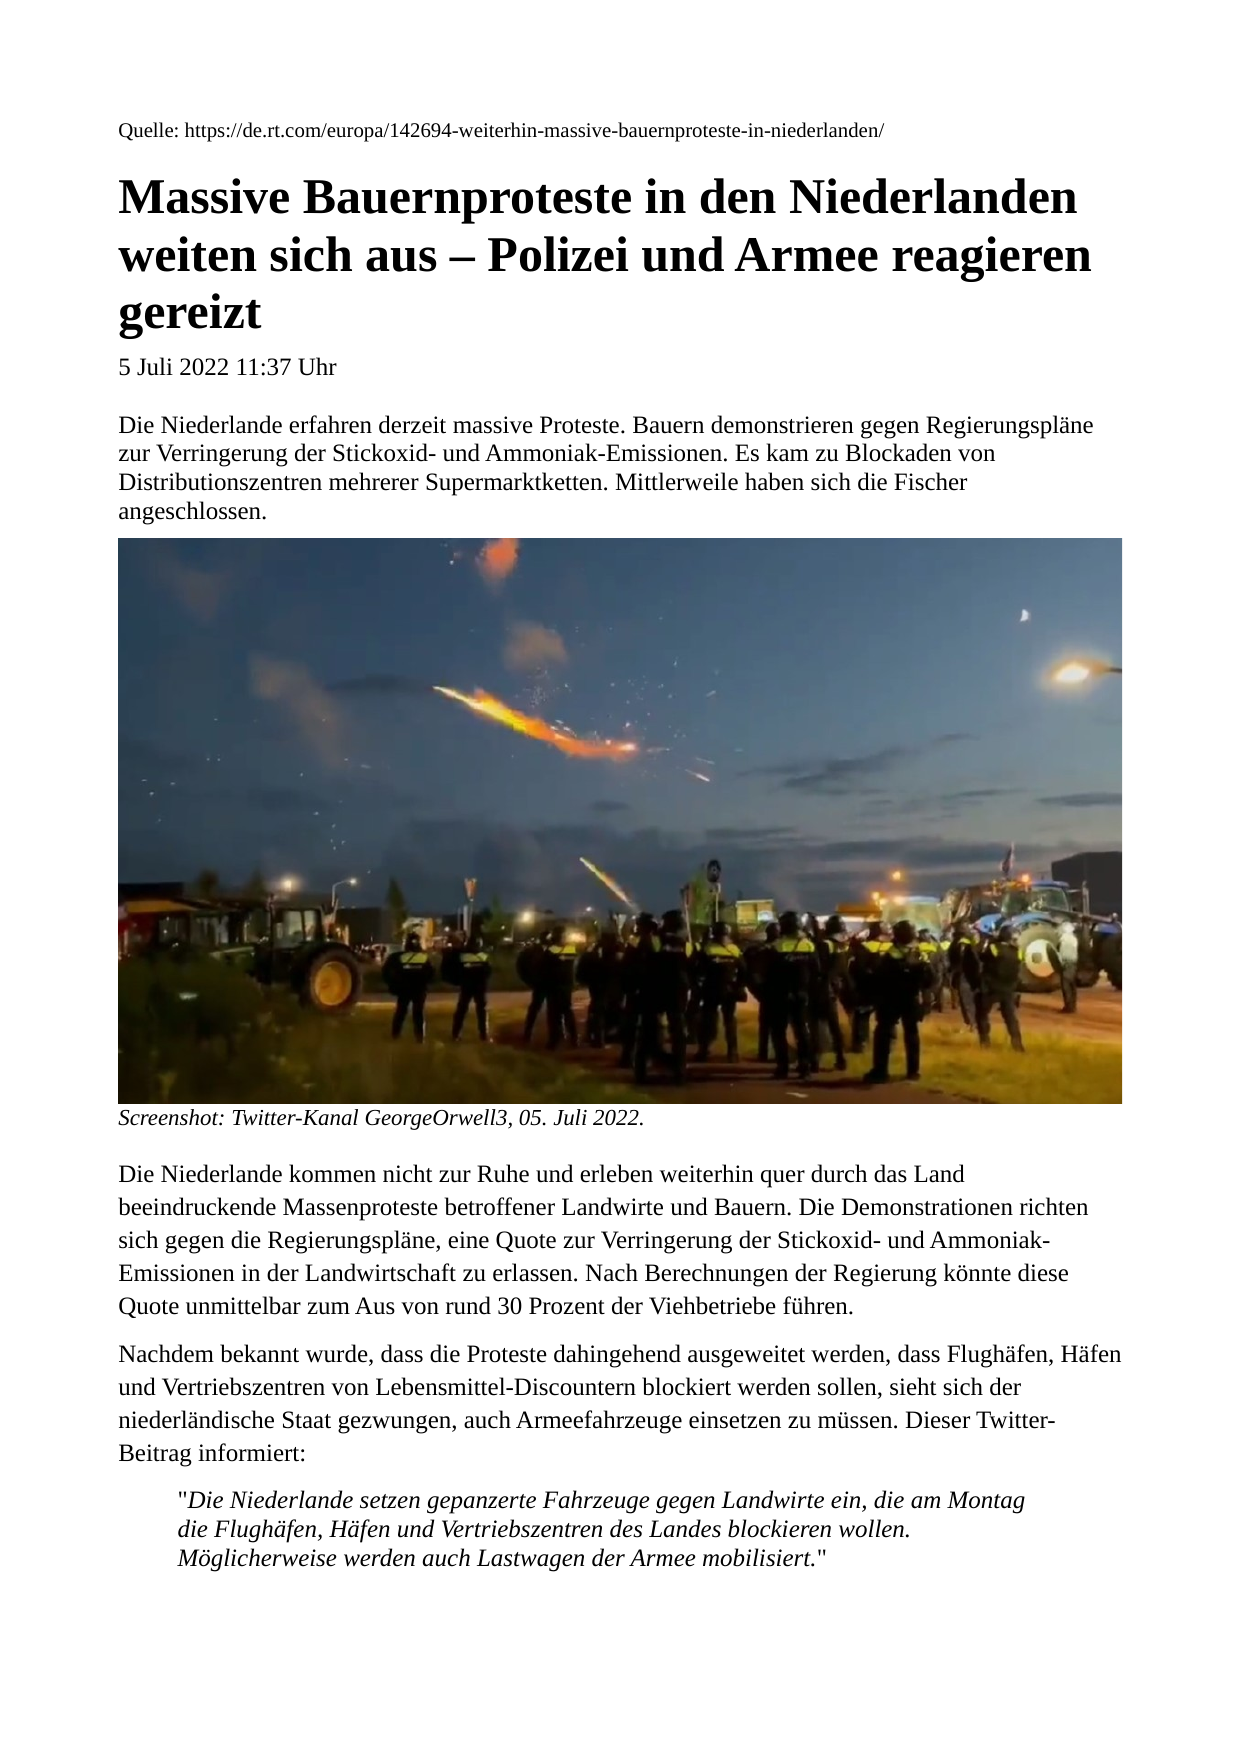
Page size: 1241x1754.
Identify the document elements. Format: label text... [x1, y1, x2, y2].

text 5 Juli 2022 11:37 Uhr [118, 352, 1122, 381]
subtitle Massive Bauernproteste in den Niederlanden weiten sich aus – Polizei und Armee reagieren gereizt [118, 167, 1122, 340]
text Quelle: https://de.rt.com/europa/142694-weiterhin-massive-bauernproteste-in-niederlanden/ [118, 118, 1122, 142]
text Die Niederlande kommen nicht zur Ruhe und erleben weiterhin quer durch das Land beeindruckende Massenproteste betroffener Landwirte und Bauern. Die Demonstrationen richten sich gegen die Regierungspläne, eine Quote zur Verringerung der Stickoxid- und Ammoniak-Emissionen in der Landwirtschaft zu erlassen. Nach Berechnungen der Regierung könnte diese Quote unmittelbar zum Aus von rund 30 Prozent der Viehbetriebe führen. [118, 1159, 1122, 1320]
text [118, 525, 1122, 538]
text "Die Niederlande setzen gepanzerte Fahrzeuge gegen Landwirte ein, die am Montag die Flughäfen, Häfen und Vertriebszentren des Landes blockieren wollen. Möglicherweise werden auch Lastwagen der Armee mobilisiert." [177, 1486, 1063, 1572]
picture [118, 538, 1123, 1104]
text Screenshot: Twitter-Kanal GeorgeOrwell3, 05. Juli 2022. [118, 1104, 1122, 1130]
text Die Niederlande erfahren derzeit massive Proteste. Bauern demonstrieren gegen Regierungspläne zur Verringerung der Stickoxid- und Ammoniak-Emissionen. Es kam zu Blockaden von Distributionszentren mehrerer Supermarktketten. Mittlerweile haben sich die Fischer angeschlossen. [118, 410, 1122, 525]
text Nachdem bekannt wurde, dass die Proteste dahingehend ausgeweitet werden, dass Flughäfen, Häfen und Vertriebszentren von Lebensmittel-Discountern blockiert werden sollen, sieht sich der niederländische Staat gezwungen, auch Armeefahrzeuge einsetzen zu müssen. Dieser Twitter-Beitrag informiert: [118, 1339, 1122, 1467]
